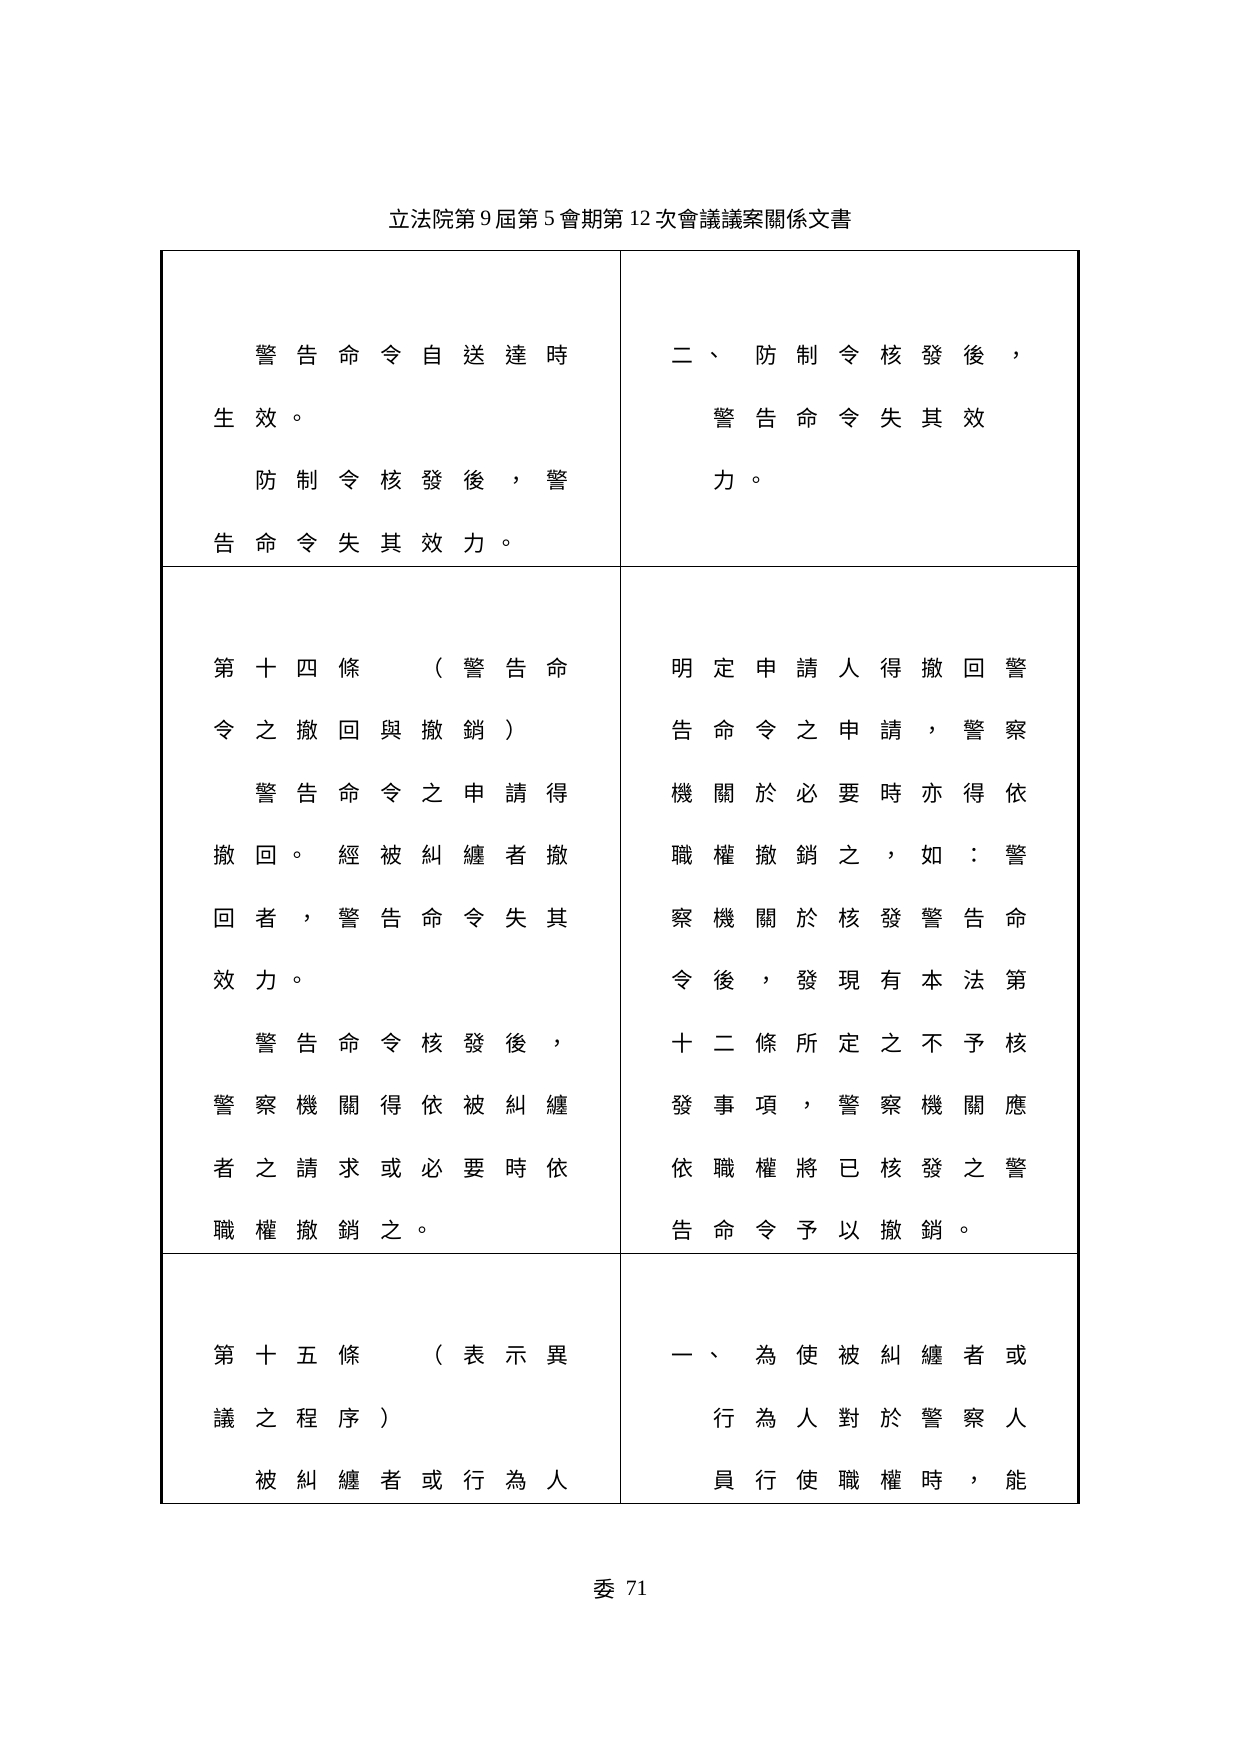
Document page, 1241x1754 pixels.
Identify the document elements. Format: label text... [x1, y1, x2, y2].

table_cell 警告命令自送達時生效。 防制令核發後，警告命令失其效力。 [163, 251, 620, 566]
table_cell 一、為使被糾纏者或行為人對於警察人員行使職權時，能 [621, 1254, 1077, 1503]
table_cell 第十四條 （警告命令之撤回與撤銷） 警告命令之申請得撤回。經被糾纏者撤回者，警告命令失其效力。 警告命令核發後，警察機關得依被糾纏者之請求或必要時依職權撤銷之。 [163, 567, 620, 1253]
table_cell 明定申請人得撤回警告命令之申請，警察機關於必要時亦得依職權撤銷之，如：警察機關於核發警告命令後，發現有本法第十二條所定之不予核發事項，警察機關應依職權將已核發之警告命令予以撤銷。 [621, 567, 1077, 1253]
table_cell 二、防制令核發後，警告命令失其效力。 [621, 251, 1077, 566]
table_cell 第十五條 （表示異議之程序） 被糾纏者或行為人 [163, 1254, 620, 1503]
